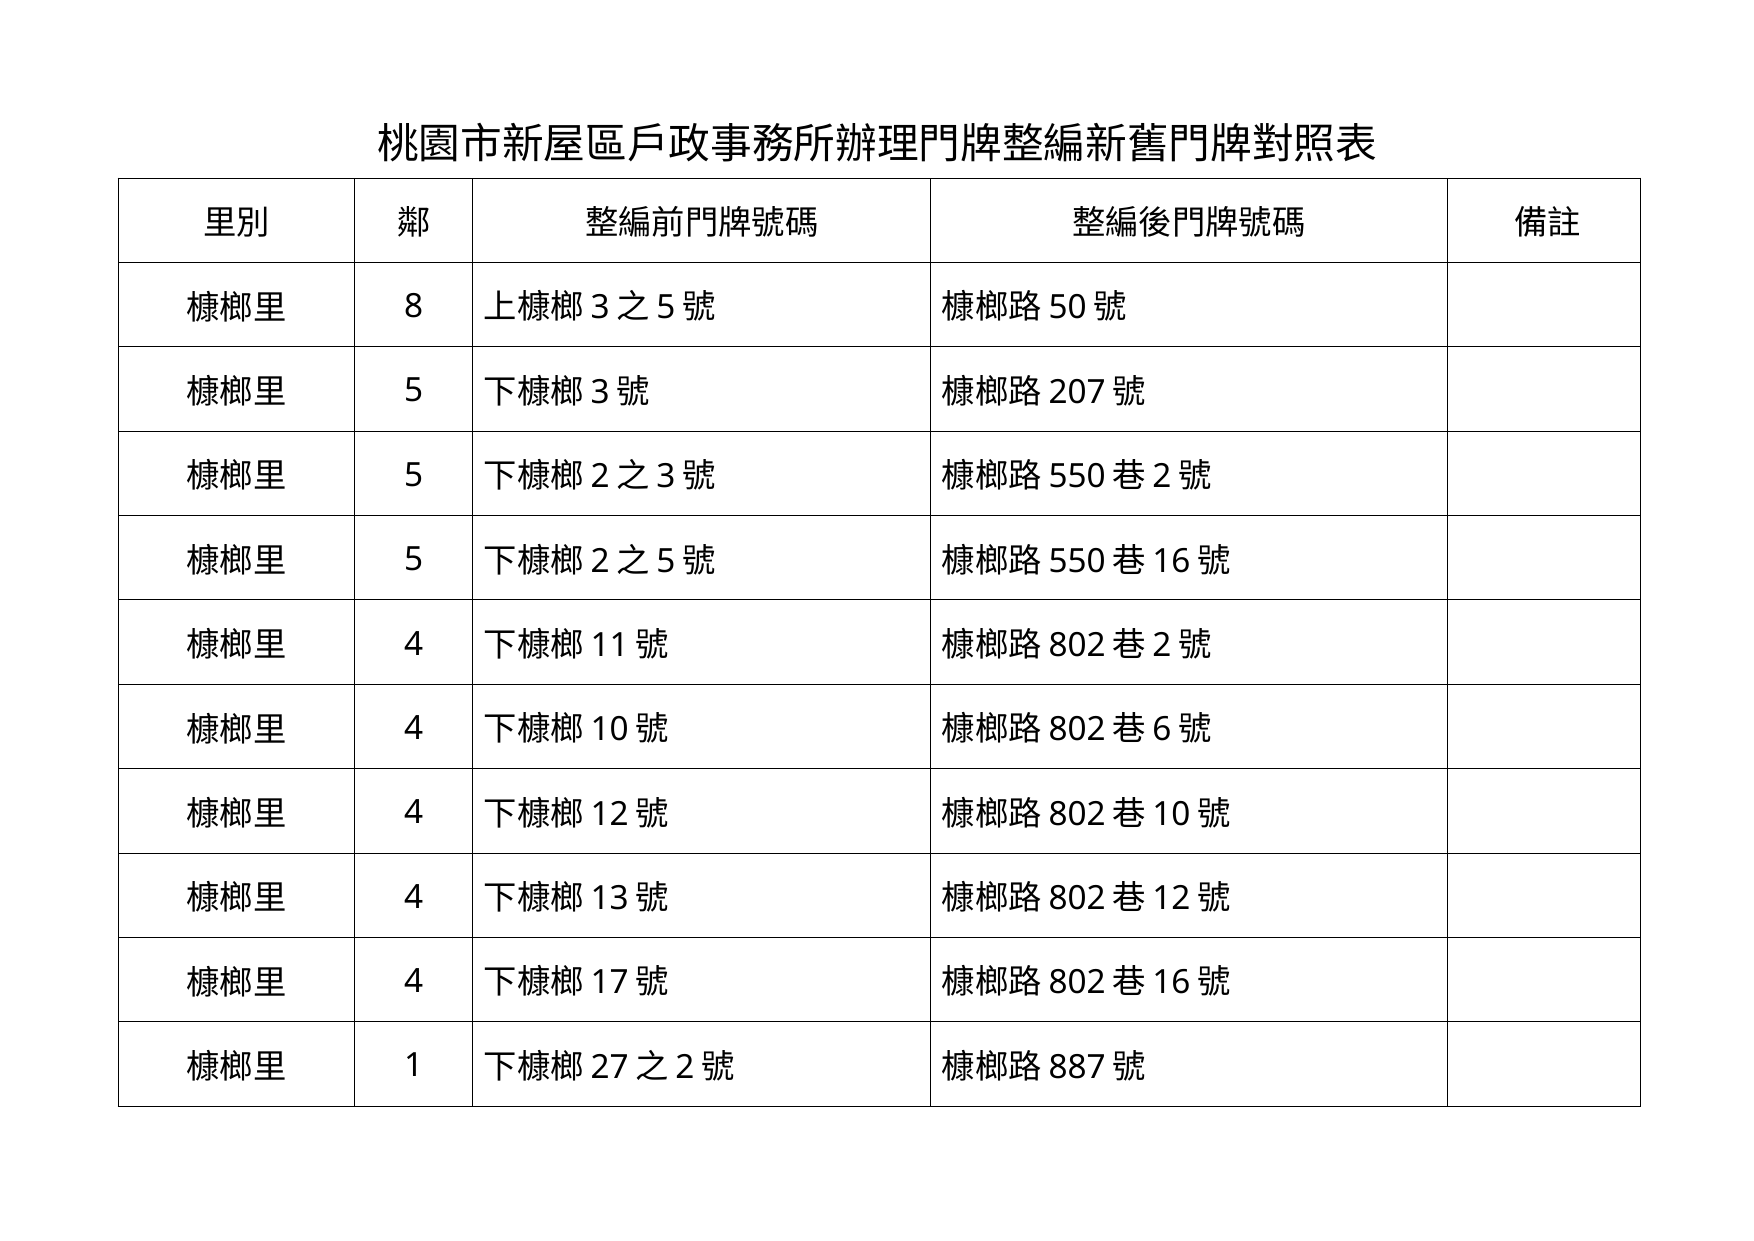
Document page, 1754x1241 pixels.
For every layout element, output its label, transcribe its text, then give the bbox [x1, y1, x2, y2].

table_cell 槺榔路50號 [931, 263, 1447, 346]
table_cell 4 [355, 769, 472, 852]
table_cell 槺榔里 [119, 854, 354, 937]
table_cell 8 [355, 263, 472, 346]
table_cell 下槺榔3號 [473, 347, 930, 431]
table_cell 槺榔里 [119, 938, 354, 1021]
table_cell 5 [355, 347, 472, 431]
table_cell 槺榔路550巷2號 [931, 432, 1447, 515]
table_cell 槺榔路802巷12號 [931, 854, 1447, 937]
table_cell [1448, 1022, 1640, 1106]
table_cell 4 [355, 685, 472, 768]
table_cell 5 [355, 516, 472, 599]
table_cell 槺榔里 [119, 600, 354, 684]
table_header 里別 [119, 179, 354, 262]
table_cell 4 [355, 600, 472, 684]
table_cell 下槺榔13號 [473, 854, 930, 937]
table_cell 槺榔里 [119, 1022, 354, 1106]
table_cell 1 [355, 1022, 472, 1106]
table_cell 下槺榔2之3號 [473, 432, 930, 515]
table_cell [1448, 432, 1640, 515]
table_cell 4 [355, 938, 472, 1021]
table_cell 下槺榔27之2號 [473, 1022, 930, 1106]
table_cell 槺榔路802巷16號 [931, 938, 1447, 1021]
table_cell 槺榔路550巷16號 [931, 516, 1447, 599]
table_cell 槺榔路207號 [931, 347, 1447, 431]
table_cell [1448, 685, 1640, 768]
table_header 備註 [1448, 179, 1640, 262]
table_cell [1448, 347, 1640, 431]
table_header 鄰 [355, 179, 472, 262]
table_cell 槺榔里 [119, 516, 354, 599]
table_cell 4 [355, 854, 472, 937]
table_cell 槺榔路802巷2號 [931, 600, 1447, 684]
table_header 整編前門牌號碼 [473, 179, 930, 262]
table_cell 槺榔里 [119, 769, 354, 852]
table_cell 下槺榔2之5號 [473, 516, 930, 599]
table_cell 槺榔路802巷10號 [931, 769, 1447, 852]
table_cell 槺榔里 [119, 263, 354, 346]
table_cell 下槺榔10號 [473, 685, 930, 768]
table_cell 5 [355, 432, 472, 515]
table_cell 下槺榔12號 [473, 769, 930, 852]
table_cell 槺榔路802巷6號 [931, 685, 1447, 768]
table_cell 槺榔里 [119, 432, 354, 515]
table_cell 槺榔里 [119, 347, 354, 431]
table_cell 槺榔里 [119, 685, 354, 768]
text 桃園市新屋區戶政事務所辦理門牌整編新舊門牌對照表 [118, 102, 1636, 177]
table_cell [1448, 854, 1640, 937]
table_cell [1448, 263, 1640, 346]
table_cell 下槺榔11號 [473, 600, 930, 684]
table_cell 槺榔路887號 [931, 1022, 1447, 1106]
table_cell 下槺榔17號 [473, 938, 930, 1021]
table_cell 上槺榔3之5號 [473, 263, 930, 346]
table_cell [1448, 769, 1640, 852]
table_cell [1448, 938, 1640, 1021]
table_cell [1448, 600, 1640, 684]
table_cell [1448, 516, 1640, 599]
table_header 整編後門牌號碼 [931, 179, 1447, 262]
